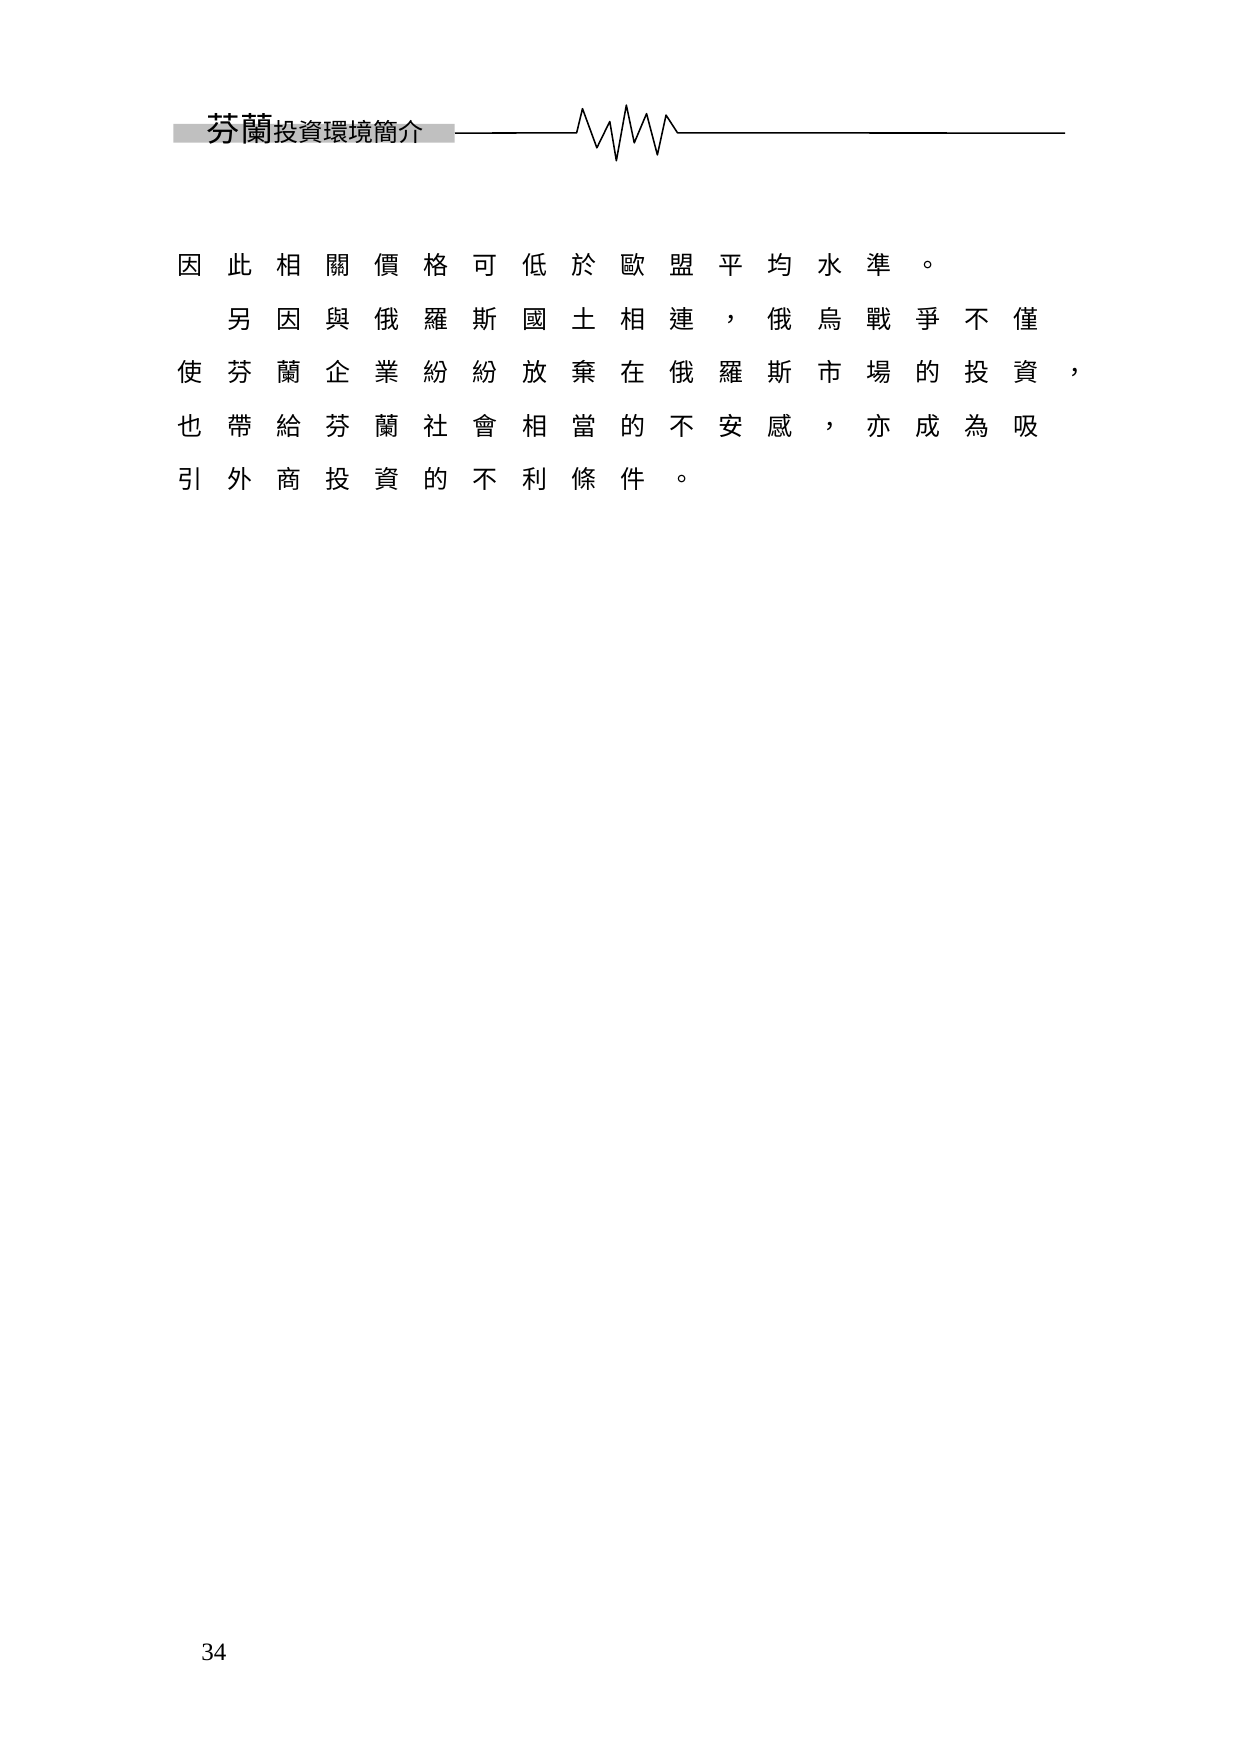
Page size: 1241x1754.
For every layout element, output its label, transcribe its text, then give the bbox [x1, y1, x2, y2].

text 此外，因產業急速擴充，造成廠房及辦公處所供不應求，雖然新建工程不斷進行，但仍難完全符合企業所需。芬蘭市場因缺乏競爭導致物價偏高，因此歐盟建議芬蘭政府應提高產業間之適度競爭，同時加強市場競爭監管機構之監督權力。芬蘭的電訊、電力及瓦斯等產業即因市場開放競爭，因此相關價格可低於歐盟平均水準。 [178, 237, 1063, 291]
text 另因與俄羅斯國土相連，俄烏戰爭不僅使芬蘭企業紛紛放棄在俄羅斯市場的投資，也帶給芬蘭社會相當的不安感，亦成為吸引外商投資的不利條件。 [178, 291, 1063, 505]
